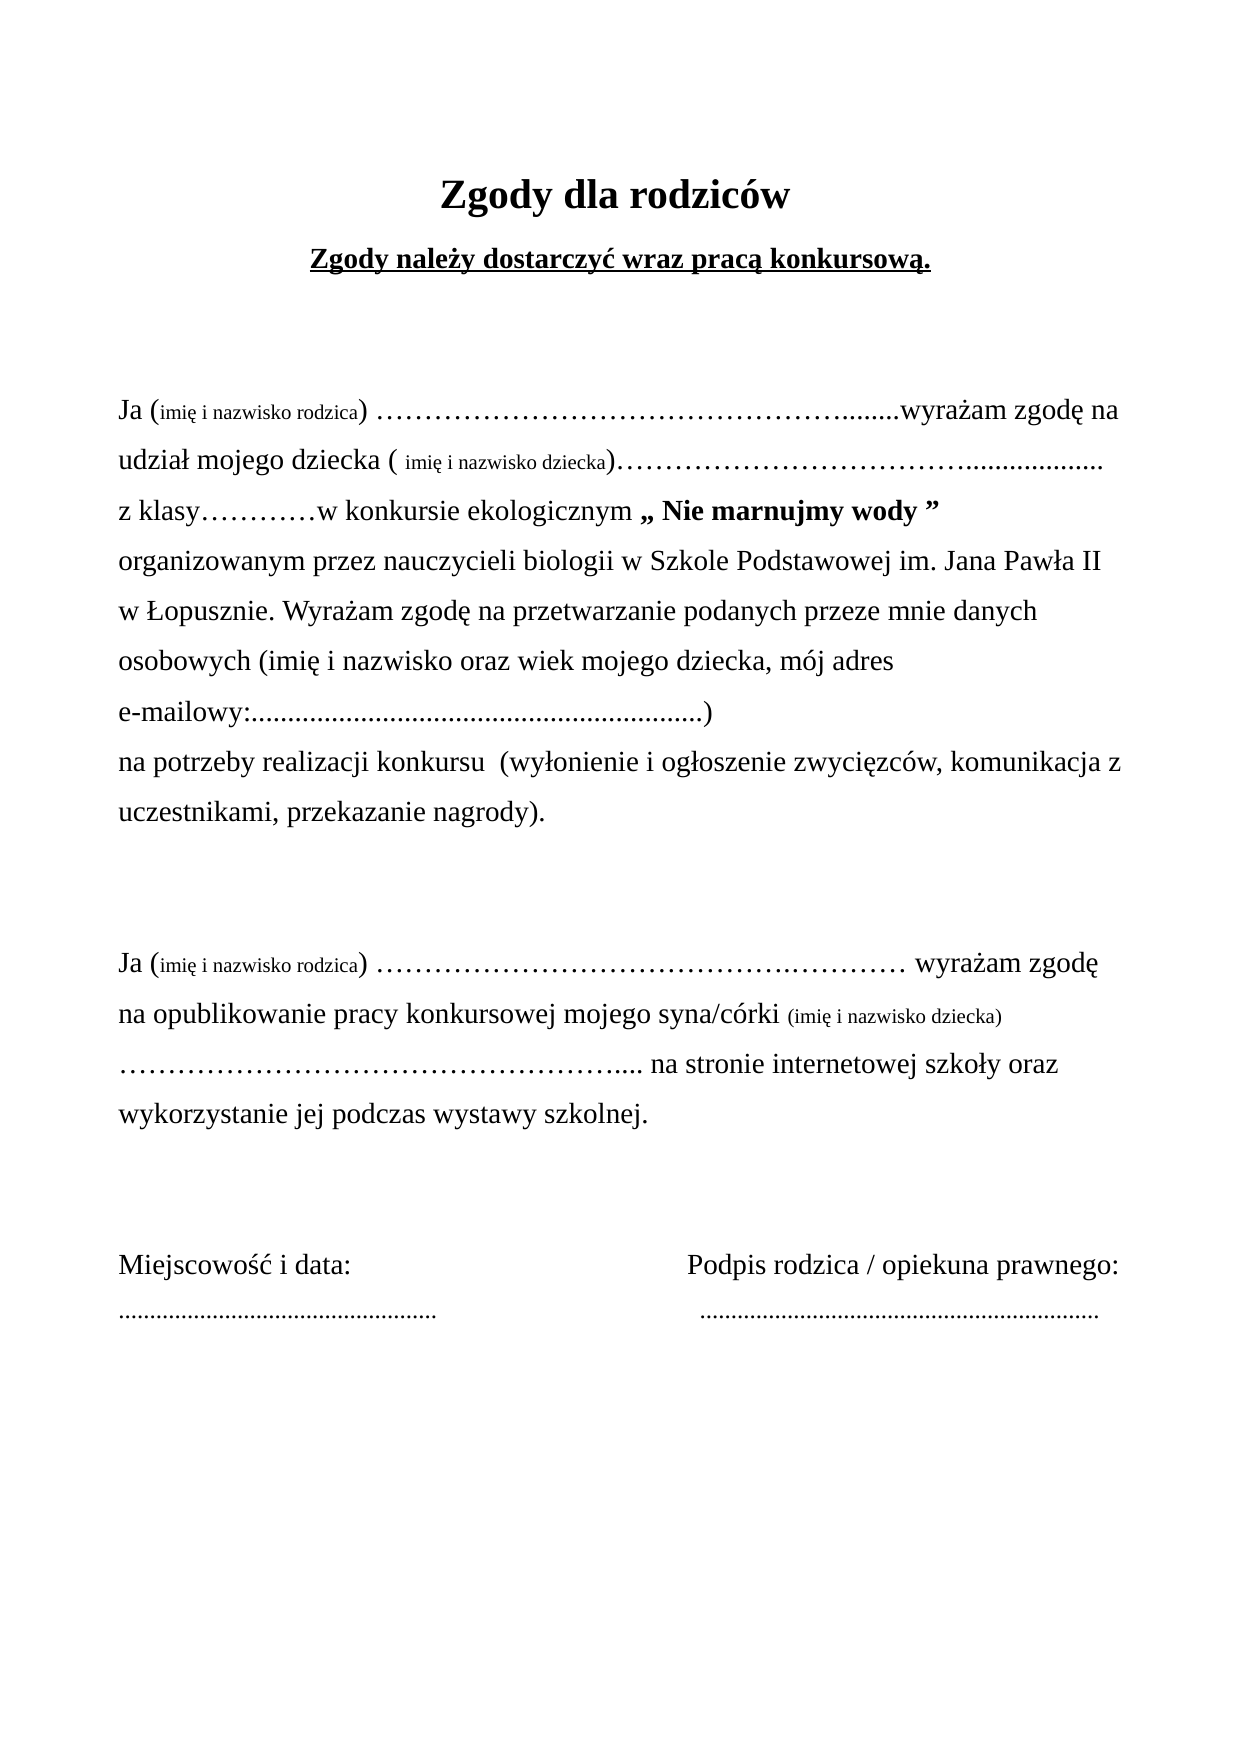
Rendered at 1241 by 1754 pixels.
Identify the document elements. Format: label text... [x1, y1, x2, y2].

text Ja (imię i nazwisko rodzica) …………………………………….………… wyrażam zgodę na opublikowanie pracy konkursowej mojego syna/córki (imię i nazwisko dziecka) …………………………………………….... na stronie internetowej szkoły oraz wykorzystanie jej podczas wystawy szkolnej. [118, 945, 1122, 1130]
text Zgody dla rodziców [118, 169, 1122, 217]
text na potrzeby realizacji konkursu (wyłonienie i ogłoszenie zwycięzców, komunikacja z uczestnikami, przekazanie nagrody). [118, 744, 1122, 828]
text e-mailowy:..............................................................) [118, 694, 1122, 727]
text Miejscowość i data: Podpis rodzica / opiekuna prawnego: ................................................... ................................................................ [118, 1247, 1122, 1324]
text z klasy…………w konkursie ekologicznym „ Nie marnujmy wody ” organizowanym przez nauczycieli biologii w Szkole Podstawowej im. Jana Pawła II w Łopusznie. Wyrażam zgodę na przetwarzanie podanych przeze mnie danych osobowych (imię i nazwisko oraz wiek mojego dziecka, mój adres [118, 493, 1122, 677]
text Zgody należy dostarczyć wraz pracą konkursową. [118, 241, 1122, 274]
text Ja (imię i nazwisko rodzica) …………………………………………........wyrażam zgodę na udział mojego dziecka ( imię i nazwisko dziecka)………………………………................... [118, 392, 1122, 476]
